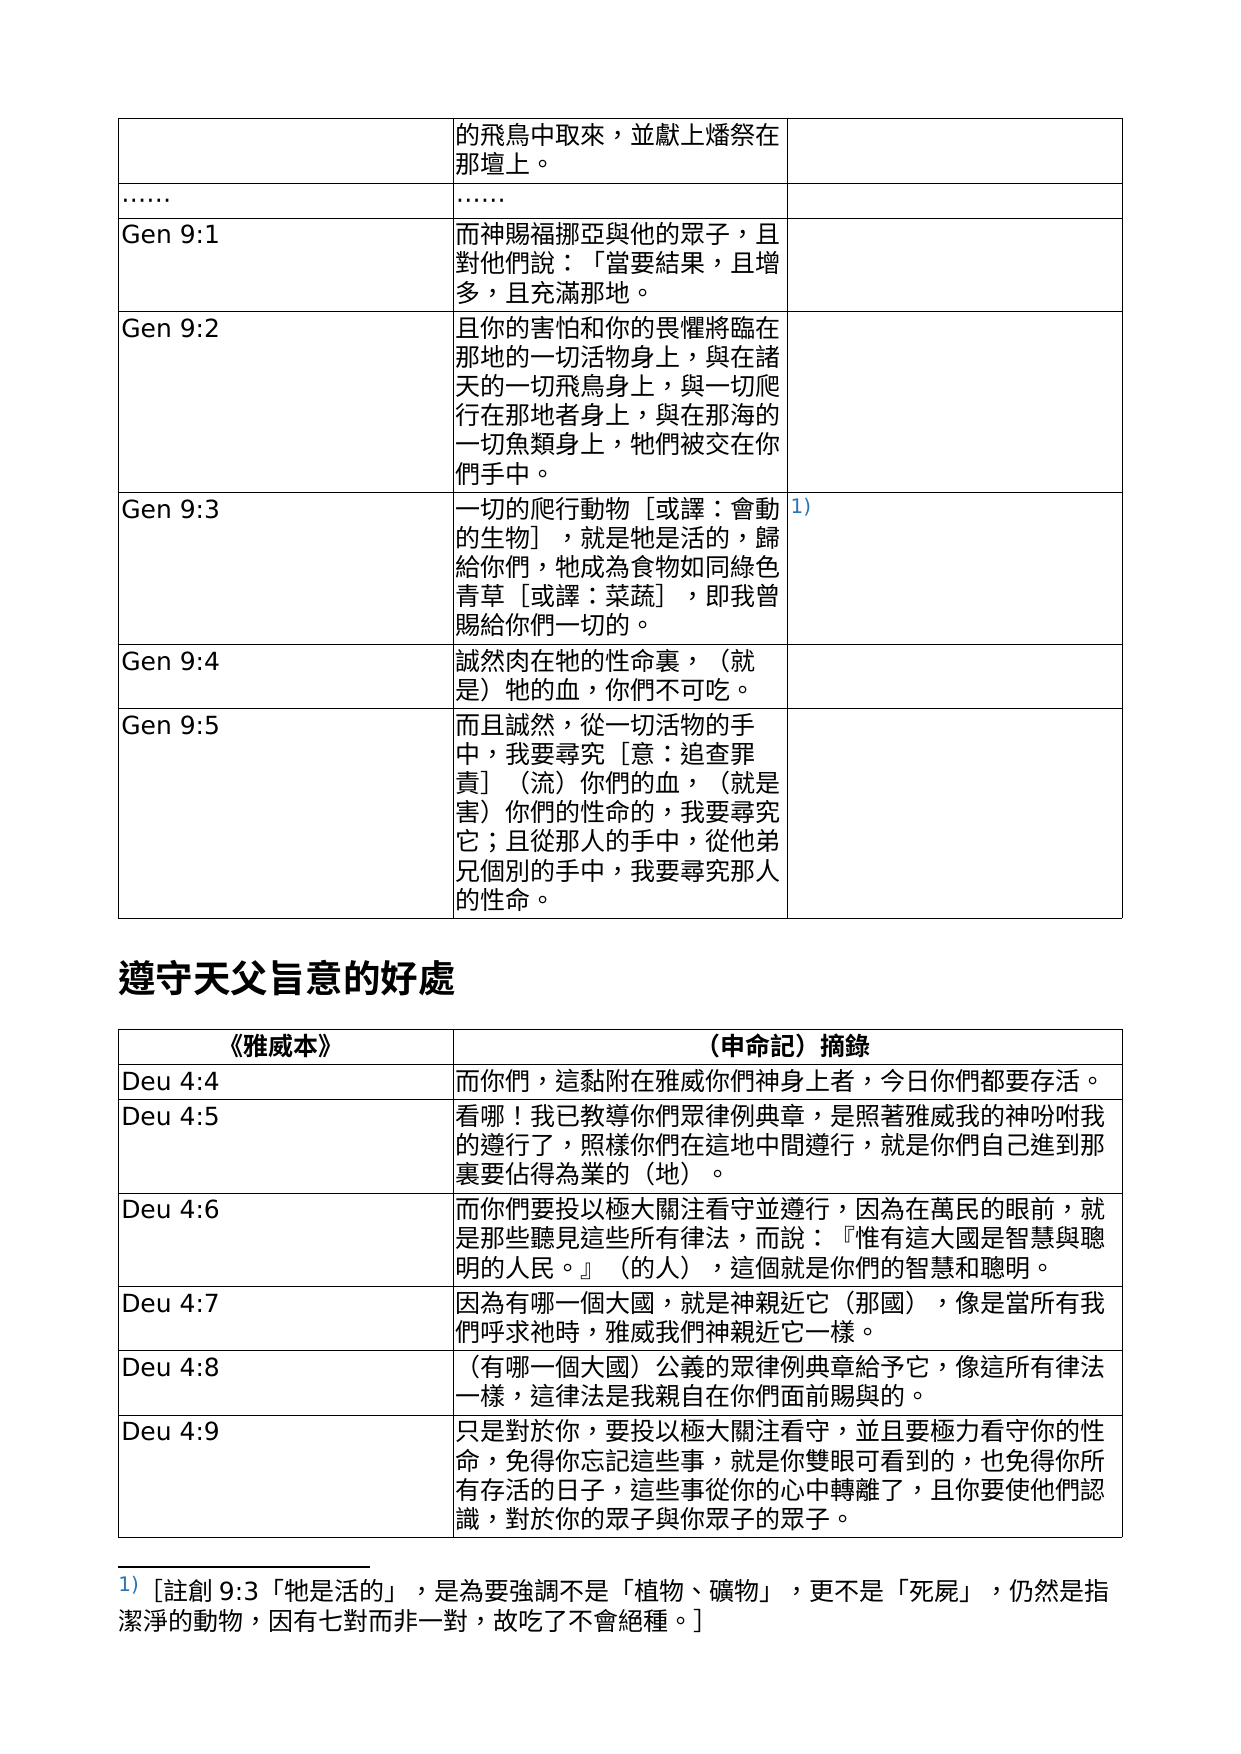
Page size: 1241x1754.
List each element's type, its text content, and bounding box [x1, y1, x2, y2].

table_cell 只是對於你，要投以極大關注看守，並且要極力看守你的性命，免得你忘記這些事，就是你雙眼可看到的，也免得你所有存活的日子，這些事從你的心中轉離了，且你要使他們認識，對於你的眾子與你眾子的眾子。 [454, 1416, 1122, 1537]
table_cell 而你們，這黏附在雅威你們神身上者，今日你們都要存活。 [454, 1065, 1122, 1099]
table_cell ⋯⋯ [119, 184, 453, 217]
table_cell 而你們要投以極大關注看守並遵行，因為在萬民的眼前，就是那些聽見這些所有律法，而說：『惟有這大國是智慧與聰明的人民。』（的人），這個就是你們的智慧和聰明。 [454, 1194, 1122, 1286]
table_cell Gen 9:5 [119, 709, 453, 918]
table_cell 因為有哪一個大國，就是神親近它（那國），像是當所有我們呼求祂時，雅威我們神親近它一樣。 [454, 1287, 1122, 1350]
table_cell 的飛鳥中取來，並獻上燔祭在那壇上。 [454, 119, 787, 182]
table_cell [788, 119, 1122, 182]
table_cell [788, 312, 1122, 492]
table_cell Deu 4:5 [119, 1100, 453, 1192]
table_cell Deu 4:9 [119, 1416, 453, 1537]
table_cell （有哪一個大國）公義的眾律例典章給予它，像這所有律法一樣，這律法是我親自在你們面前賜與的。 [454, 1351, 1122, 1414]
table_cell [788, 645, 1122, 708]
table_cell 誠然肉在牠的性命裏，（就是）牠的血，你們不可吃。 [454, 645, 787, 708]
table_cell [788, 493, 1122, 644]
table_cell Gen 9:2 [119, 312, 453, 492]
table_cell 且你的害怕和你的畏懼將臨在那地的一切活物身上，與在諸天的一切飛鳥身上，與一切爬行在那地者身上，與在那海的一切魚類身上，牠們被交在你們手中。 [454, 312, 787, 492]
table_cell Gen 9:1 [119, 219, 453, 311]
subtitle 遵守天父旨意的好處 [118, 958, 1122, 1002]
table_cell Gen 9:4 [119, 645, 453, 708]
table_cell 而神賜福挪亞與他的眾子，且對他們說：「當要結果，且增多，且充滿那地。 [454, 219, 787, 311]
table_cell Deu 4:6 [119, 1194, 453, 1286]
table_header 《雅威本》 [119, 1030, 453, 1064]
table_cell [788, 219, 1122, 311]
table_cell [119, 119, 453, 182]
table_cell Gen 9:3 [119, 493, 453, 644]
table_cell 一切的爬行動物［或譯：會動的生物］，就是牠是活的，歸給你們，牠成為食物如同綠色青草［或譯：菜蔬］，即我曾賜給你們一切的。 [454, 493, 787, 644]
table_cell Deu 4:4 [119, 1065, 453, 1099]
table_cell 而且誠然，從一切活物的手中，我要尋究［意：追查罪責］（流）你們的血，（就是害）你們的性命的，我要尋究它；且從那人的手中，從他弟兄個別的手中，我要尋究那人的性命。 [454, 709, 787, 918]
table_header （申命記）摘錄 [454, 1030, 1122, 1064]
table_cell Deu 4:8 [119, 1351, 453, 1414]
table_cell Deu 4:7 [119, 1287, 453, 1350]
table_cell 看哪！我已教導你們眾律例典章，是照著雅威我的神吩咐我的遵行了，照樣你們在這地中間遵行，就是你們自己進到那裏要佔得為業的（地）。 [454, 1100, 1122, 1192]
table_cell [788, 184, 1122, 217]
table_cell ⋯⋯ [454, 184, 787, 217]
table_cell [788, 709, 1122, 918]
